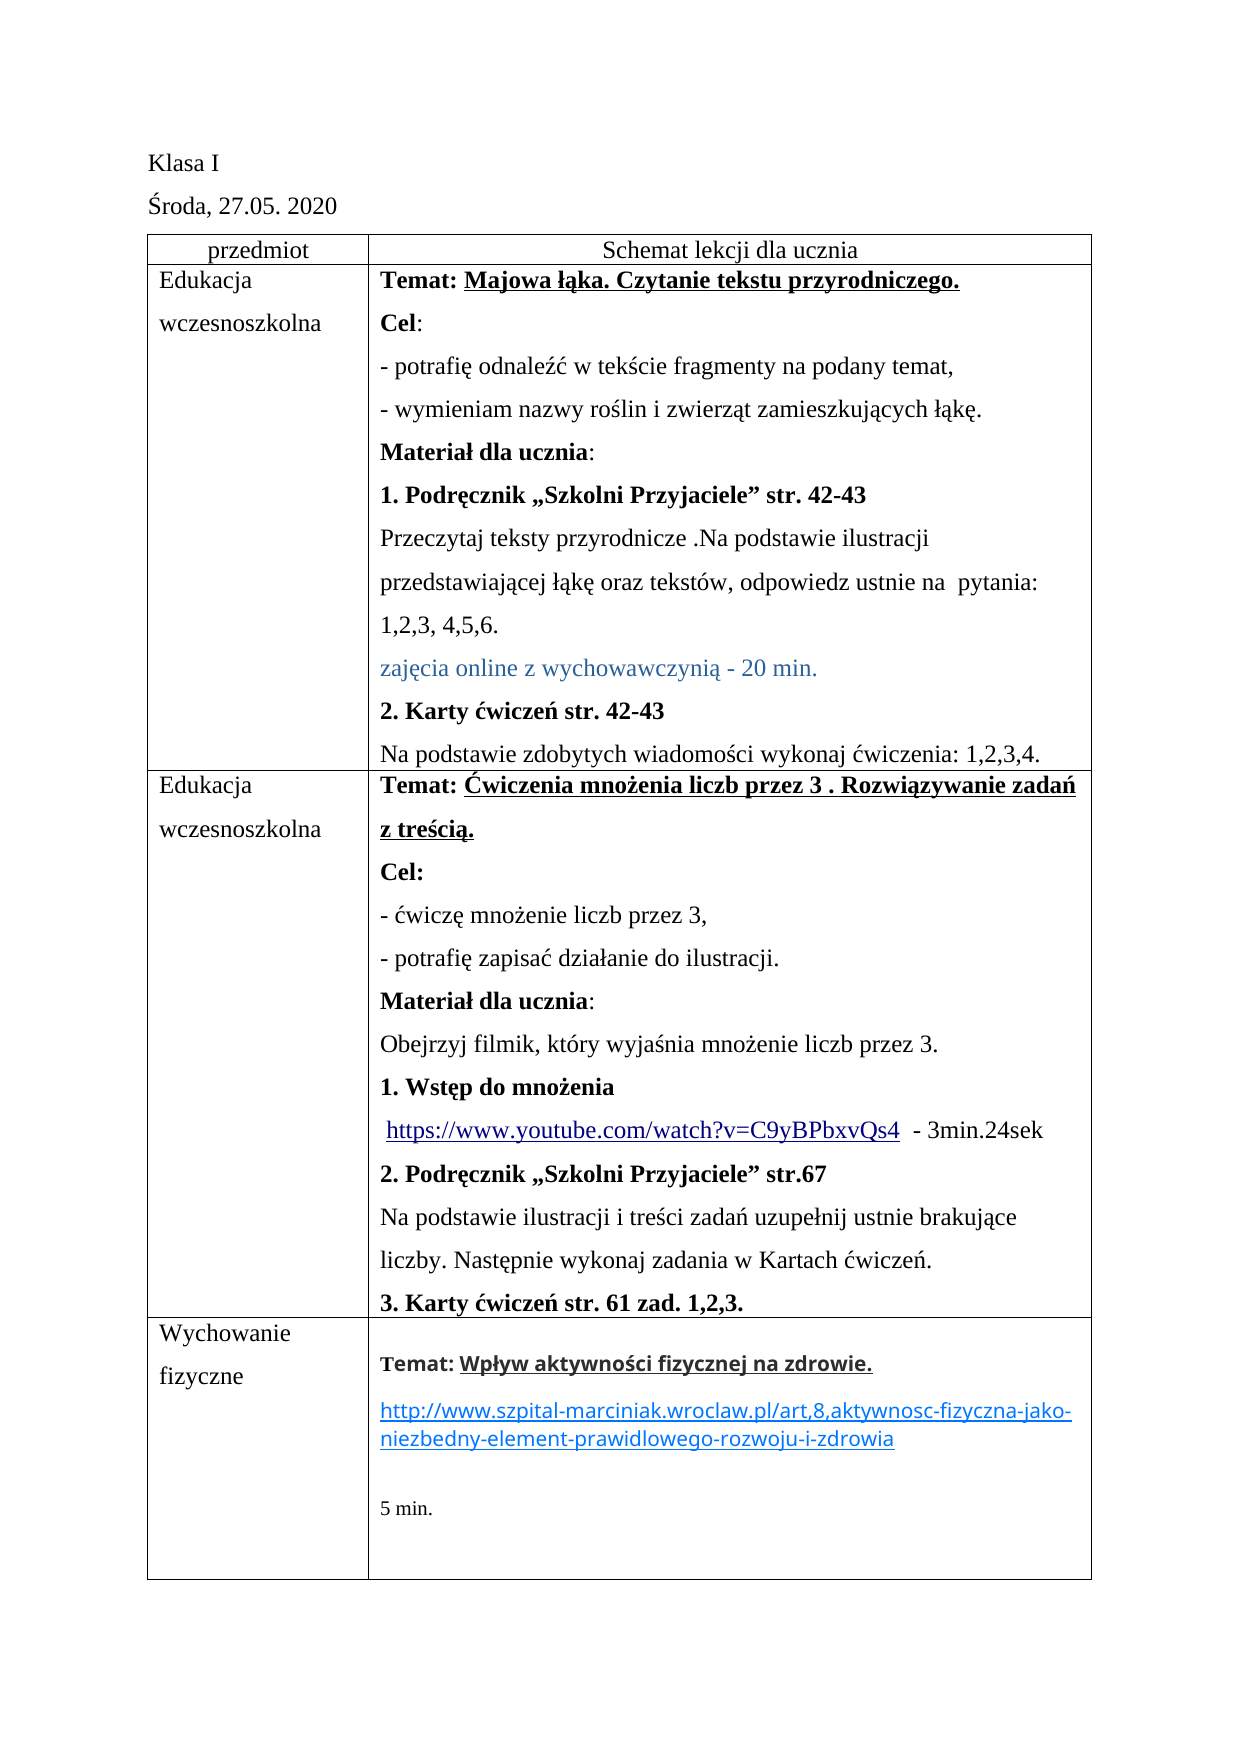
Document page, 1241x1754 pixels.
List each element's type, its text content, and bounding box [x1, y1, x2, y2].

text Klasa I [148, 148, 1093, 176]
table_cell Edukacja wczesnoszkolna [148, 265, 368, 769]
table_cell Temat: Ćwiczenia mnożenia liczb przez 3 . Rozwiązywanie zadań z treścią. Cel: - ćwiczę mnożenie liczb przez 3, - potrafię zapisać działanie do ilustracji. Materiał dla ucznia: Obejrzyj filmik, który wyjaśnia mnożenie liczb przez 3. 1. Wstęp do mnożenia https://www.youtube.com/watch?v=C9yBPbxvQs4 - 3min.24sek 2. Podręcznik „Szkolni Przyjaciele” str.67 Na podstawie ilustracji i treści zadań uzupełnij ustnie brakujące liczby. Następnie wykonaj zadania w Kartach ćwiczeń. 3. Karty ćwiczeń str. 61 zad. 1,2,3. [369, 771, 1091, 1317]
table_header Schemat lekcji dla ucznia [369, 235, 1091, 264]
table_cell Edukacja wczesnoszkolna [148, 771, 368, 1317]
table_cell Wychowanie fizyczne [148, 1318, 368, 1579]
table_cell Temat: Wpływ aktywności fizycznej na zdrowie. http://www.szpital-marciniak.wroclaw.pl/art,8,aktywnosc-fizyczna-jako-niezbedny-element-prawidlowego-rozwoju-i-zdrowia 5 min. [369, 1318, 1091, 1579]
table_header przedmiot [148, 235, 368, 264]
table_cell Temat: Majowa łąka. Czytanie tekstu przyrodniczego. Cel: - potrafię odnaleźć w tekście fragmenty na podany temat, - wymieniam nazwy roślin i zwierząt zamieszkujących łąkę. Materiał dla ucznia: 1. Podręcznik „Szkolni Przyjaciele” str. 42-43 Przeczytaj teksty przyrodnicze .Na podstawie ilustracji przedstawiającej łąkę oraz tekstów, odpowiedz ustnie na pytania: 1,2,3, 4,5,6. zajęcia online z wychowawczynią - 20 min. 2. Karty ćwiczeń str. 42-43 Na podstawie zdobytych wiadomości wykonaj ćwiczenia: 1,2,3,4. [369, 265, 1091, 769]
text Środa, 27.05. 2020 [148, 191, 1093, 219]
